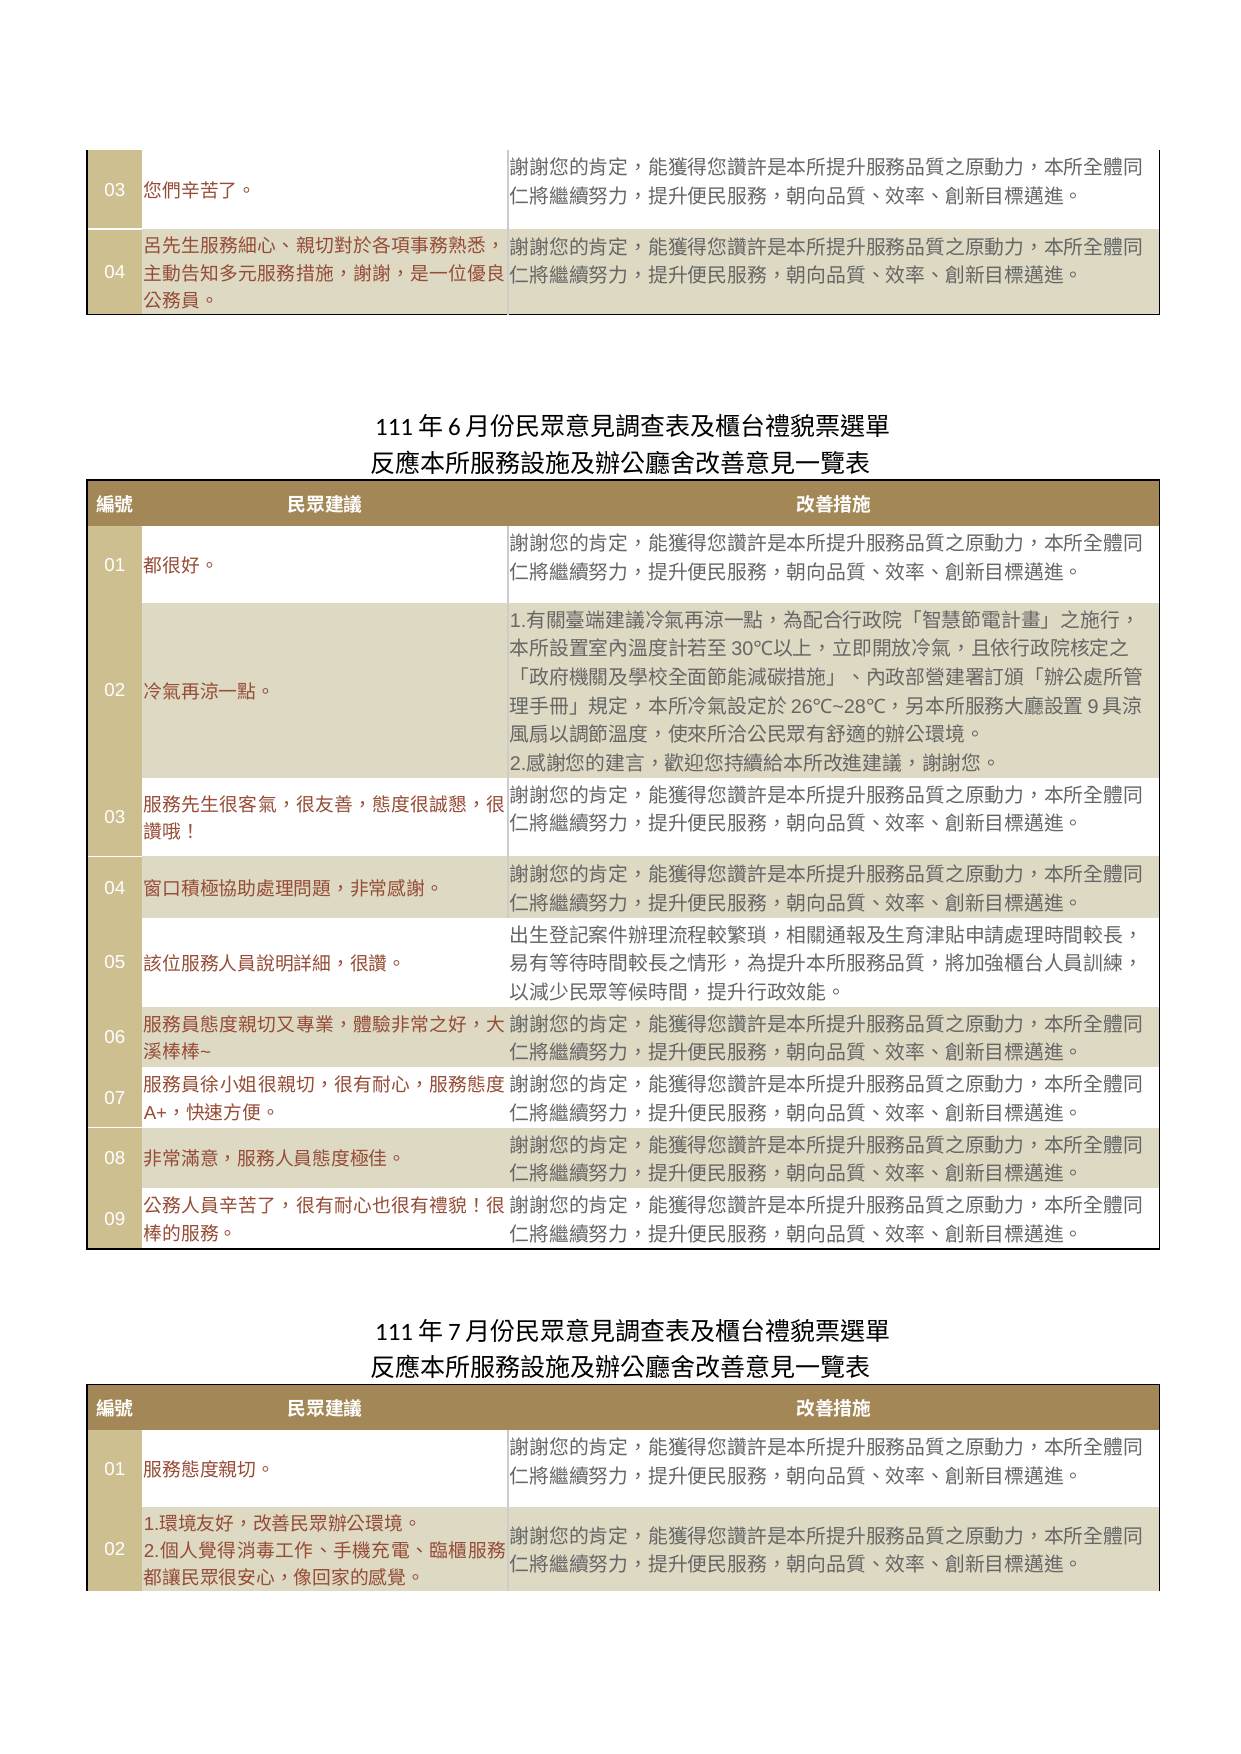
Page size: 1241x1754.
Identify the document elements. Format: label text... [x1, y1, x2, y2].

table_cell 09 [88, 1188, 142, 1248]
table_cell 04 [88, 857, 142, 918]
table_header 民眾建議 [142, 481, 508, 526]
table_cell 02 [88, 603, 142, 778]
table_cell 謝謝您的肯定，能獲得您讚許是本所提升服務品質之原動力，本所全體同仁將繼續努力，提升便民服務，朝向品質、效率、創新目標邁進。 [508, 1007, 1159, 1067]
table_cell 01 [88, 1430, 142, 1507]
table_cell 服務先生很客氣，很友善，態度很誠懇，很讚哦！ [142, 778, 507, 856]
table_cell 謝謝您的肯定，能獲得您讚許是本所提升服務品質之原動力，本所全體同仁將繼續努力，提升便民服務，朝向品質、效率、創新目標邁進。 [509, 856, 1159, 918]
table_cell 07 [88, 1067, 142, 1127]
table_cell 謝謝您的肯定，能獲得您讚許是本所提升服務品質之原動力，本所全體同仁將繼續努力，提升便民服務，朝向品質、效率、創新目標邁進。 [509, 1430, 1159, 1507]
table_cell 服務員徐小姐很親切，很有耐心，服務態度A+，快速方便。 [142, 1067, 508, 1127]
table_cell 05 [88, 918, 142, 1007]
table_cell 謝謝您的肯定，能獲得您讚許是本所提升服務品質之原動力，本所全體同仁將繼續努力，提升便民服務，朝向品質、效率、創新目標邁進。 [509, 778, 1159, 856]
table_cell 01 [88, 526, 142, 603]
table_cell 公務人員辛苦了，很有耐心也很有禮貌！很棒的服務。 [142, 1188, 508, 1248]
table_cell 03 [88, 778, 142, 856]
table_cell 03 [88, 150, 142, 228]
table_cell 冷氣再涼一點。 [142, 603, 507, 778]
table_header 改善措施 [508, 1385, 1159, 1430]
table_cell 02 [88, 1507, 142, 1591]
table_cell 08 [88, 1128, 142, 1188]
table_header 改善措施 [508, 481, 1159, 526]
text 反應本所服務設施及辦公廳舍改善意見一覽表 [89, 1347, 1152, 1383]
table_cell 呂先生服務細心、親切對於各項事務熟悉，主動告知多元服務措施，謝謝，是一位優良公務員。 [142, 229, 507, 314]
table_header 編號 [88, 481, 142, 526]
table_cell 您們辛苦了。 [142, 150, 507, 228]
table_cell 該位服務人員說明詳細，很讚。 [142, 918, 508, 1007]
table_cell 1.環境友好，改善民眾辦公環境。 2.個人覺得消毒工作、手機充電、臨櫃服務都讓民眾很安心，像回家的感覺。 [142, 1507, 507, 1591]
table_cell 窗口積極協助處理問題，非常感謝。 [142, 856, 507, 918]
text 反應本所服務設施及辦公廳舍改善意見一覽表 [89, 443, 1152, 479]
table_header 編號 [88, 1385, 142, 1430]
table_cell 服務態度親切。 [142, 1430, 507, 1507]
table_cell 謝謝您的肯定，能獲得您讚許是本所提升服務品質之原動力，本所全體同仁將繼續努力，提升便民服務，朝向品質、效率、創新目標邁進。 [509, 150, 1159, 228]
text 111年6月份民眾意見調查表及櫃台禮貌票選單 [114, 407, 1152, 443]
table_cell 謝謝您的肯定，能獲得您讚許是本所提升服務品質之原動力，本所全體同仁將繼續努力，提升便民服務，朝向品質、效率、創新目標邁進。 [508, 1128, 1159, 1188]
table_cell 出生登記案件辦理流程較繁瑣，相關通報及生育津貼申請處理時間較長，易有等待時間較長之情形，為提升本所服務品質，將加強櫃台人員訓練，以減少民眾等候時間，提升行政效能。 [508, 918, 1159, 1007]
table_cell 謝謝您的肯定，能獲得您讚許是本所提升服務品質之原動力，本所全體同仁將繼續努力，提升便民服務，朝向品質、效率、創新目標邁進。 [509, 1507, 1159, 1591]
table_cell 非常滿意，服務人員態度極佳。 [142, 1128, 508, 1188]
table_cell 謝謝您的肯定，能獲得您讚許是本所提升服務品質之原動力，本所全體同仁將繼續努力，提升便民服務，朝向品質、效率、創新目標邁進。 [508, 1188, 1159, 1248]
table_cell 1.有關臺端建議冷氣再涼一點，為配合行政院「智慧節電計畫」之施行，本所設置室內溫度計若至30℃以上，立即開放冷氣，且依行政院核定之「政府機關及學校全面節能減碳措施」、內政部營建署訂頒「辦公處所管理手冊」規定，本所冷氣設定於26℃~28℃，另本所服務大廳設置9具涼風扇以調節溫度，使來所洽公民眾有舒適的辦公環境。 2.感謝您的建言，歡迎您持續給本所改進建議，謝謝您。 [509, 603, 1159, 778]
table_cell 04 [88, 230, 142, 314]
table_cell 謝謝您的肯定，能獲得您讚許是本所提升服務品質之原動力，本所全體同仁將繼續努力，提升便民服務，朝向品質、效率、創新目標邁進。 [508, 1067, 1159, 1127]
table_cell 謝謝您的肯定，能獲得您讚許是本所提升服務品質之原動力，本所全體同仁將繼續努力，提升便民服務，朝向品質、效率、創新目標邁進。 [509, 229, 1159, 314]
text 111年7月份民眾意見調查表及櫃台禮貌票選單 [114, 1311, 1152, 1347]
table_cell 謝謝您的肯定，能獲得您讚許是本所提升服務品質之原動力，本所全體同仁將繼續努力，提升便民服務，朝向品質、效率、創新目標邁進。 [509, 526, 1159, 603]
table_cell 都很好。 [142, 526, 507, 603]
table_header 民眾建議 [142, 1385, 508, 1430]
table_cell 服務員態度親切又專業，體驗非常之好，大溪棒棒~ [142, 1007, 508, 1067]
table_cell 06 [88, 1007, 142, 1067]
